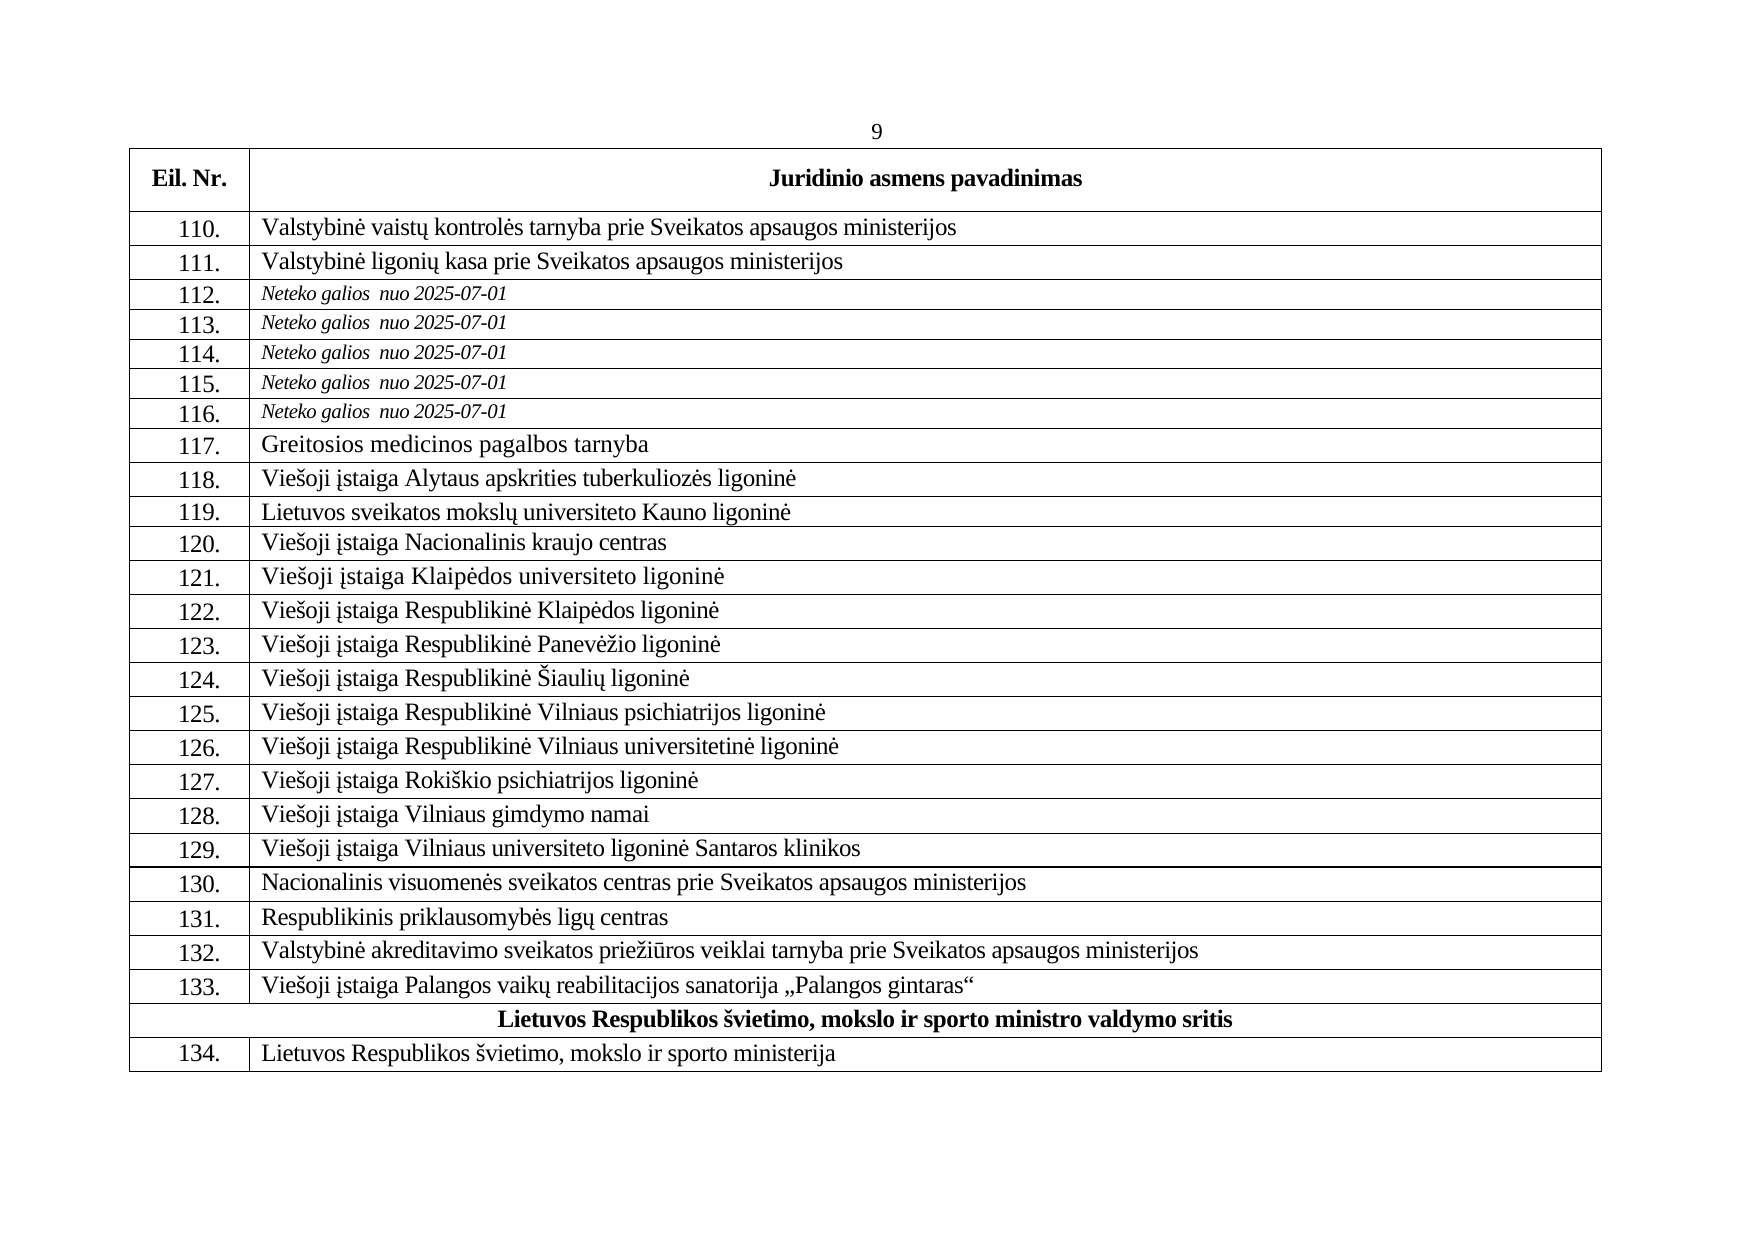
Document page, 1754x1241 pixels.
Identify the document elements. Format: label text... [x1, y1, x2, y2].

table_cell 123. [130, 629, 249, 662]
table_cell Viešoji įstaiga Vilniaus universiteto ligoninė Santaros klinikos [250, 834, 1601, 866]
table_cell 121. [130, 561, 249, 594]
table_cell 126. [130, 731, 249, 764]
table_cell Greitosios medicinos pagalbos tarnyba [250, 429, 1601, 462]
table_cell 132. [130, 936, 249, 969]
table_cell Viešoji įstaiga Palangos vaikų reabilitacijos sanatorija „Palangos gintaras“ [250, 970, 1601, 1003]
table_cell Viešoji įstaiga Respublikinė Klaipėdos ligoninė [250, 595, 1601, 628]
table_cell Neteko galios nuo 2025-07-01 [250, 280, 1601, 309]
table_cell Viešoji įstaiga Alytaus apskrities tuberkuliozės ligoninė [250, 463, 1601, 496]
table_cell Viešoji įstaiga Rokiškio psichiatrijos ligoninė [250, 765, 1601, 798]
table_cell 128. [130, 799, 249, 832]
table_cell Viešoji įstaiga Nacionalinis kraujo centras [250, 527, 1601, 560]
table_cell 111. [130, 246, 249, 279]
table_cell Viešoji įstaiga Respublikinė Vilniaus universitetinė ligoninė [250, 731, 1601, 764]
table_cell Neteko galios nuo 2025-07-01 [250, 369, 1601, 398]
table_cell 133. [130, 970, 249, 1003]
table_cell 117. [130, 429, 249, 462]
table_cell 122. [130, 595, 249, 628]
table_cell Valstybinė vaistų kontrolės tarnyba prie Sveikatos apsaugos ministerijos [250, 212, 1601, 245]
table_cell Lietuvos Respublikos švietimo, mokslo ir sporto ministerija [250, 1038, 1601, 1071]
table_cell Viešoji įstaiga Respublikinė Šiaulių ligoninė [250, 663, 1601, 696]
table_cell Neteko galios nuo 2025-07-01 [250, 340, 1601, 368]
table_cell Lietuvos Respublikos švietimo, mokslo ir sporto ministro valdymo sritis [130, 1004, 1601, 1037]
table_cell 130. [130, 868, 249, 901]
table_cell Neteko galios nuo 2025-07-01 [250, 310, 1601, 338]
table_cell 113. [130, 310, 249, 338]
table_cell Lietuvos sveikatos mokslų universiteto Kauno ligoninė [250, 497, 1601, 526]
table_cell Respublikinis priklausomybės ligų centras [250, 902, 1601, 934]
table_cell Viešoji įstaiga Klaipėdos universiteto ligoninė [250, 561, 1601, 594]
table_header Juridinio asmens pavadinimas [250, 149, 1601, 211]
table_header Eil. Nr. [130, 149, 249, 211]
table_cell 131. [130, 902, 249, 934]
table_cell 118. [130, 463, 249, 496]
table_cell Valstybinė ligonių kasa prie Sveikatos apsaugos ministerijos [250, 246, 1601, 279]
table_cell 125. [130, 697, 249, 730]
table_cell Viešoji įstaiga Respublikinė Vilniaus psichiatrijos ligoninė [250, 697, 1601, 730]
table_cell Viešoji įstaiga Vilniaus gimdymo namai [250, 799, 1601, 832]
table_cell 114. [130, 340, 249, 368]
table_cell 112. [130, 280, 249, 309]
table_cell 127. [130, 765, 249, 798]
table_cell 119. [130, 497, 249, 526]
table_cell 120. [130, 527, 249, 560]
table_cell 116. [130, 399, 249, 428]
table_cell 134. [130, 1038, 249, 1071]
table_cell Valstybinė akreditavimo sveikatos priežiūros veiklai tarnyba prie Sveikatos apsaugos ministerijos [250, 936, 1601, 969]
table_cell Neteko galios nuo 2025-07-01 [250, 399, 1601, 428]
table_cell Viešoji įstaiga Respublikinė Panevėžio ligoninė [250, 629, 1601, 662]
table_cell Nacionalinis visuomenės sveikatos centras prie Sveikatos apsaugos ministerijos [250, 868, 1601, 901]
table_cell 115. [130, 369, 249, 398]
table_cell 129. [130, 834, 249, 866]
table_cell 124. [130, 663, 249, 696]
table_cell 110. [130, 212, 249, 245]
